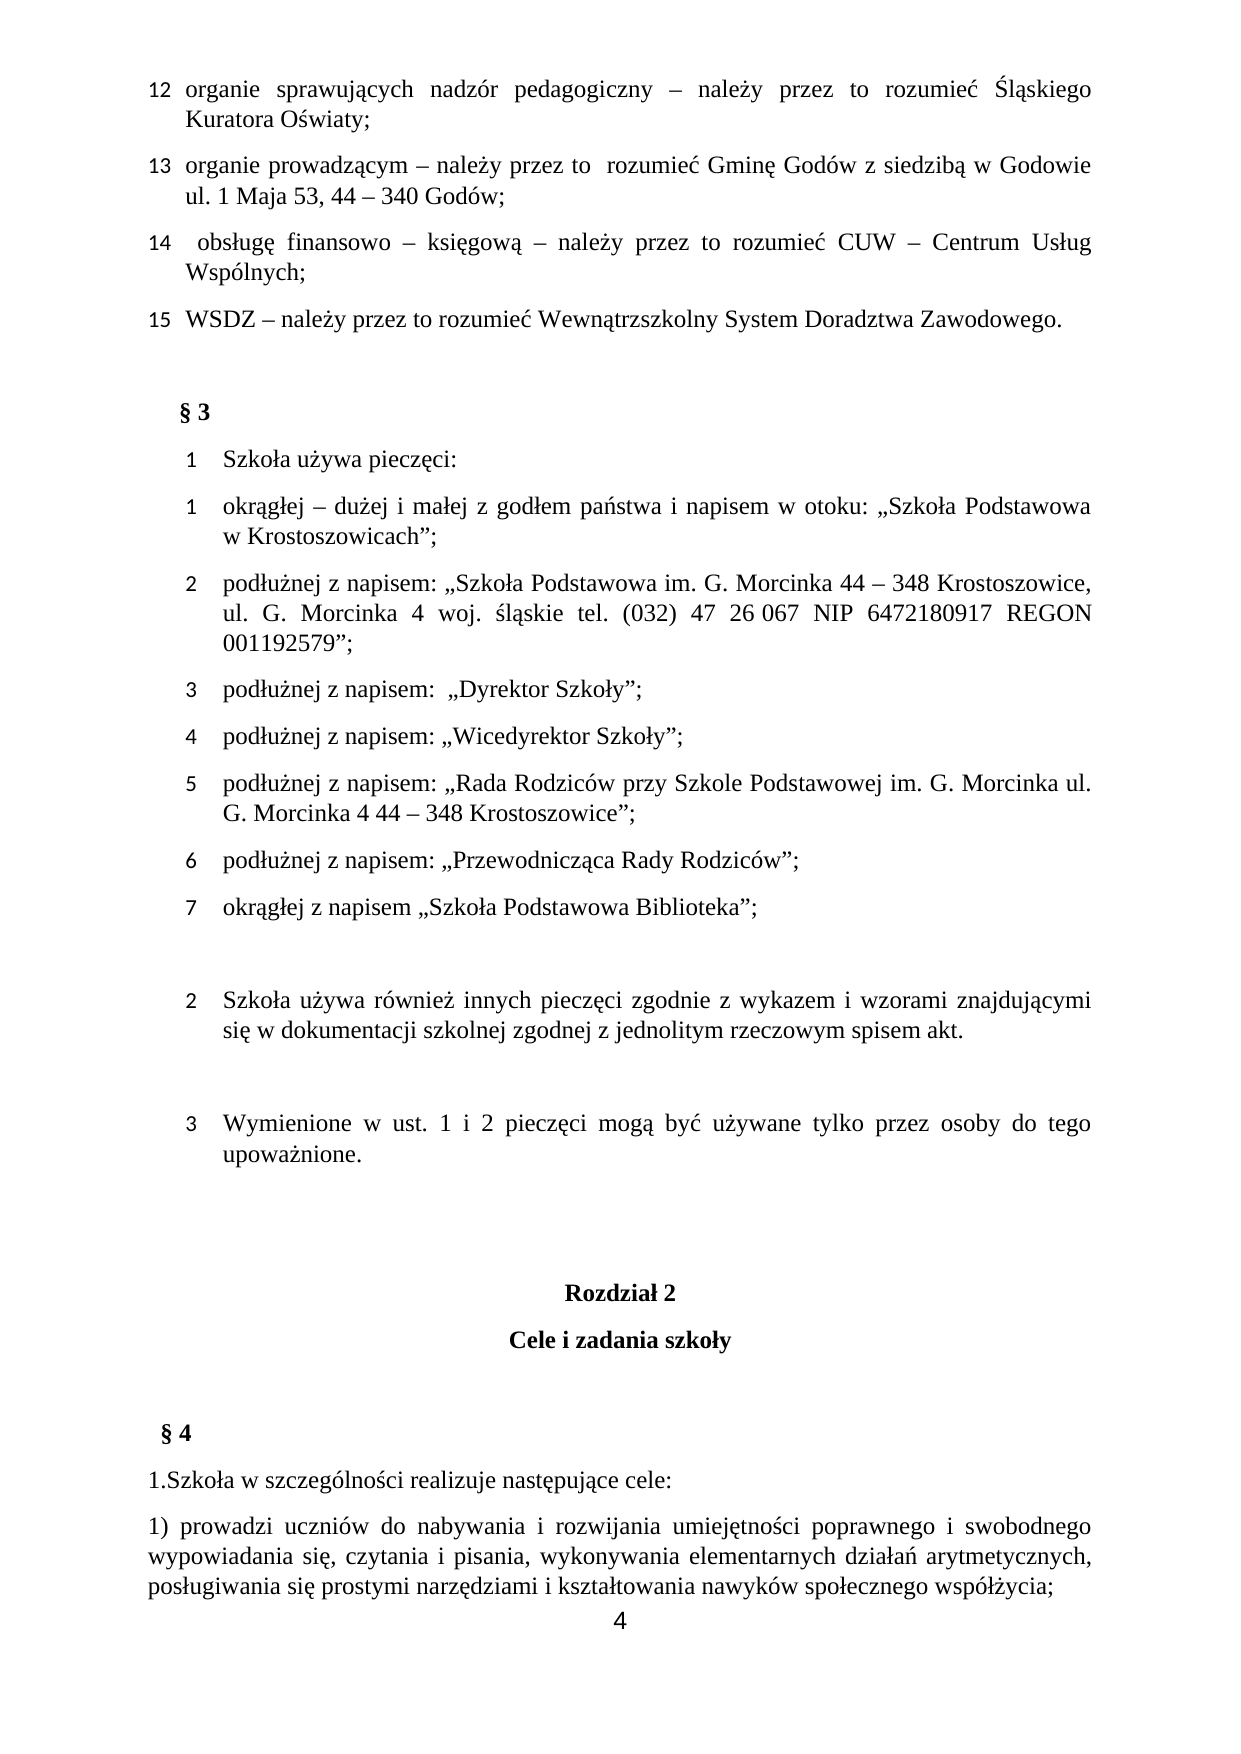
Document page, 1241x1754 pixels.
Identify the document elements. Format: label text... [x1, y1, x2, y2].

list podłużnej z napisem: „Przewodnicząca Rady Rodziców”; [185, 845, 1093, 874]
list organie prowadzącym – należy przez to rozumieć Gminę Godów z siedzibą w Godowie ul. 1 Maja 53, 44 – 340 Godów; [148, 151, 1093, 209]
text Rozdział 2 [148, 1278, 1093, 1307]
text § 4 [148, 1418, 1093, 1447]
text § 3 [148, 397, 1093, 426]
list Wymienione w ust. 1 i 2 pieczęci mogą być używane tylko przez osoby do tego upoważnione. [185, 1108, 1093, 1167]
list podłużnej z napisem: „Dyrektor Szkoły”; [185, 674, 1093, 703]
list obsługę finansowo – księgową – należy przez to rozumieć CUW – Centrum Usług Wspólnych; [148, 227, 1093, 286]
list podłużnej z napisem: „Rada Rodziców przy Szkole Podstawowej im. G. Morcinka ul. G. Morcinka 4 44 – 348 Krostoszowice”; [185, 768, 1093, 827]
text 1.Szkoła w szczególności realizuje następujące cele: [148, 1465, 1093, 1493]
list okrągłej z napisem „Szkoła Podstawowa Biblioteka”; [185, 892, 1093, 921]
list WSDZ – należy przez to rozumieć Wewnątrzszkolny System Doradztwa Zawodowego. [148, 304, 1093, 333]
list Szkoła używa pieczęci: [185, 444, 1093, 473]
text 1) prowadzi uczniów do nabywania i rozwijania umiejętności poprawnego i swobodnego wypowiadania się, czytania i pisania, wykonywania elementarnych działań arytmetycznych, posługiwania się prostymi narzędziami i kształtowania nawyków społecznego współżycia; [148, 1511, 1093, 1600]
list podłużnej z napisem: „Wicedyrektor Szkoły”; [185, 721, 1093, 750]
text Cele i zadania szkoły [148, 1325, 1093, 1354]
list organie sprawujących nadzór pedagogiczny – należy przez to rozumieć Śląskiego Kuratora Oświaty; [148, 74, 1093, 133]
list Szkoła używa również innych pieczęci zgodnie z wykazem i wzorami znajdującymi się w dokumentacji szkolnej zgodnej z jednolitym rzeczowym spisem akt. [185, 985, 1093, 1044]
list podłużnej z napisem: „Szkoła Podstawowa im. G. Morcinka 44 – 348 Krostoszowice, ul. G. Morcinka 4 woj. śląskie tel. (032) 47 26 067 NIP 6472180917 REGON 001192579”; [185, 568, 1093, 657]
list okrągłej – dużej i małej z godłem państwa i napisem w otoku: „Szkoła Podstawowa w Krostoszowicach”; [185, 491, 1093, 550]
